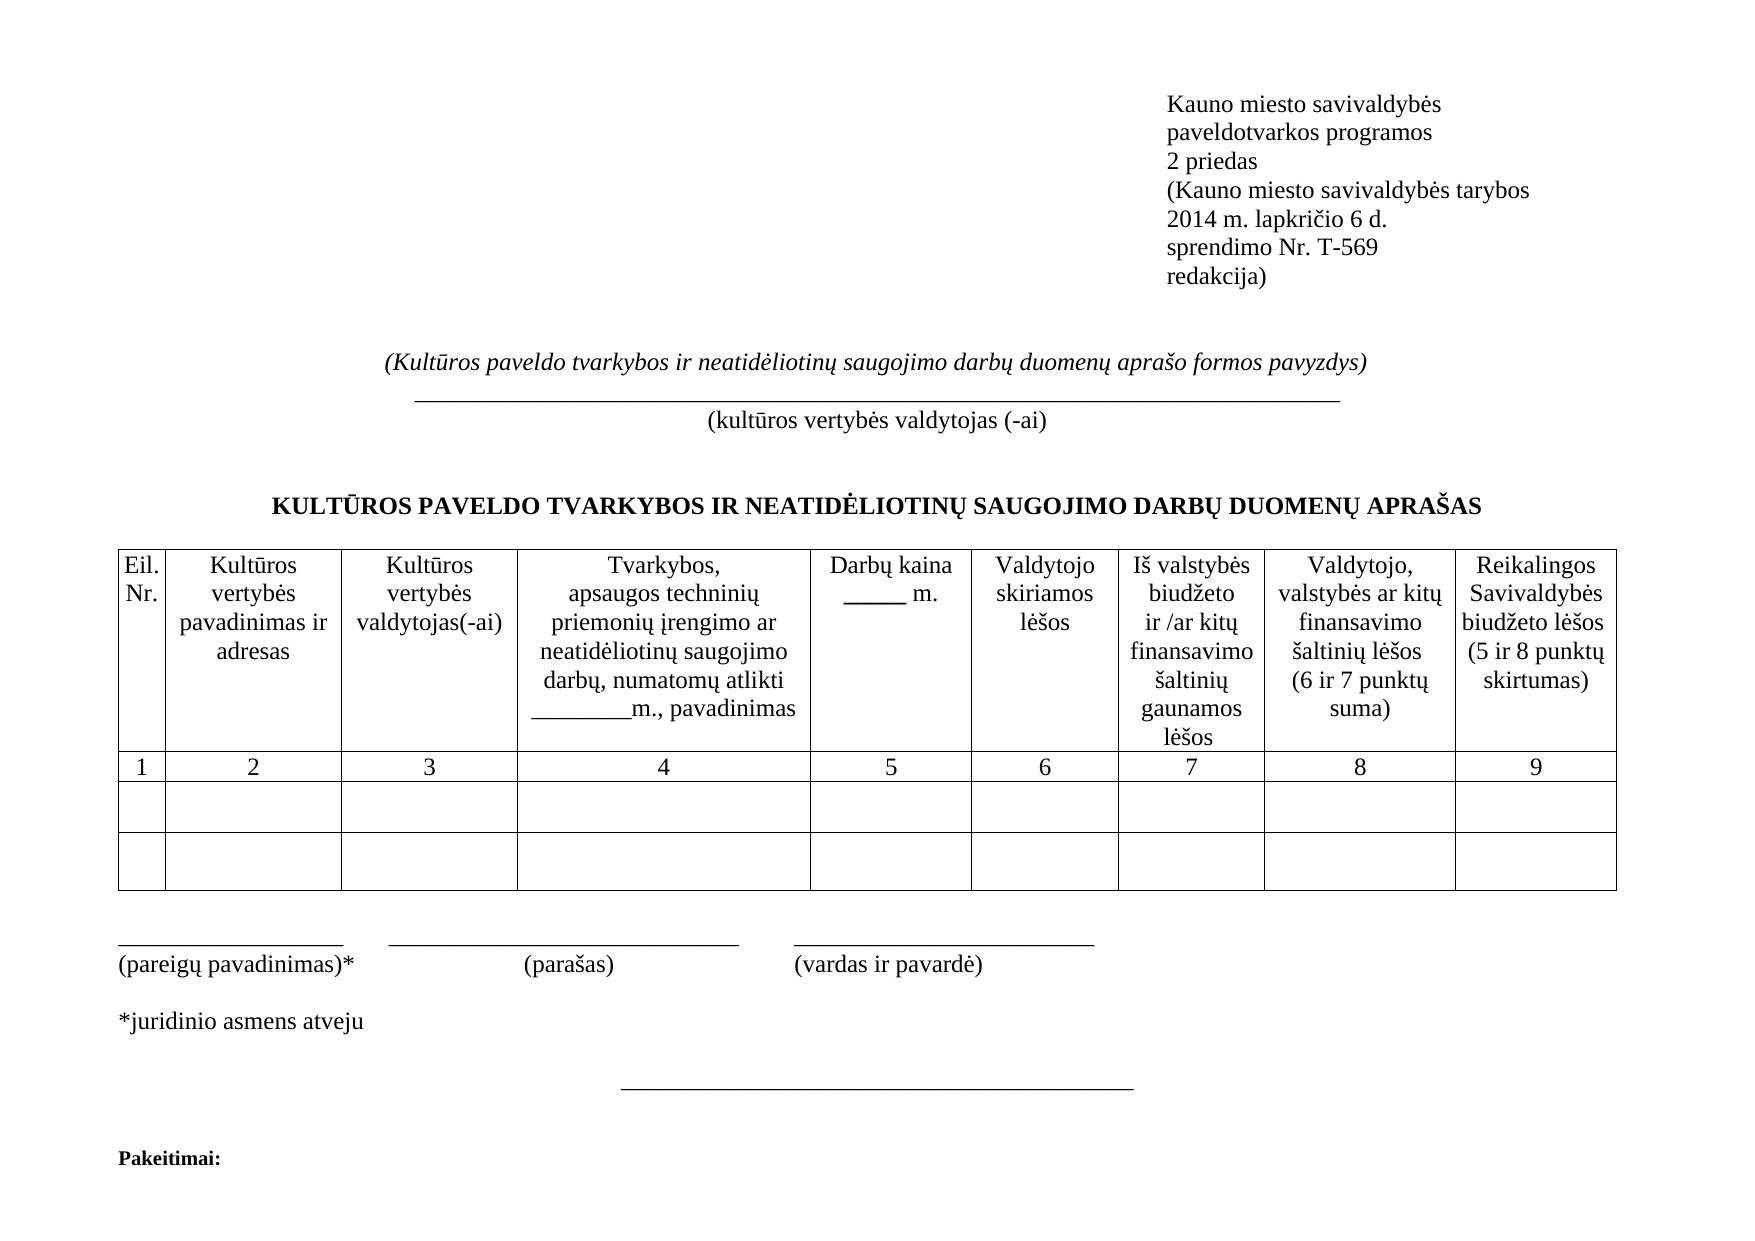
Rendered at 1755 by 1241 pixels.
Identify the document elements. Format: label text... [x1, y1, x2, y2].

table_cell [342, 833, 517, 890]
table_cell 8 [1265, 752, 1455, 781]
table_cell [518, 782, 810, 832]
text *juridinio asmens atveju [118, 1006, 1636, 1035]
text Kauno miesto savivaldybės [1167, 89, 1636, 117]
table_header Kultūros vertybės valdytojas(-ai) [342, 550, 517, 751]
table_cell [166, 833, 341, 890]
table_cell [166, 782, 341, 832]
text paveldotvarkos programos [1167, 117, 1636, 146]
text (kultūros vertybės valdytojas (-ai) [118, 405, 1636, 434]
table_cell [119, 782, 165, 832]
text (pareigų pavadinimas)* (parašas) (vardas ir pavardė) [118, 949, 1636, 978]
table_cell 4 [518, 752, 810, 781]
table_header Valdytojo, valstybės ar kitų finansavimo šaltinių lėšos (6 ir 7 punktų suma) [1265, 550, 1455, 751]
table_cell [811, 833, 971, 890]
text _________________________________________ [118, 1064, 1636, 1093]
table_cell [1265, 833, 1455, 890]
table_cell 2 [166, 752, 341, 781]
text __________________ ____________________________ ________________________ [118, 920, 1636, 949]
table_header Tvarkybos, apsaugos techninių priemonių įrengimo ar neatidėliotinų saugojimo darbų, numatomų atlikti ________m., pavadinimas [518, 550, 810, 751]
text Kultūros paveldo tvarkybos Ir neatidėliotinų saugojimo darbų duomenų aprašAS [118, 491, 1636, 520]
table_cell [972, 833, 1118, 890]
table_cell 1 [119, 752, 165, 781]
table_cell 7 [1119, 752, 1264, 781]
table_cell [811, 782, 971, 832]
table_cell [1456, 782, 1616, 832]
text __________________________________________________________________________ [118, 376, 1636, 405]
table_cell [518, 833, 810, 890]
table_cell [972, 782, 1118, 832]
table_header Eil. Nr. [119, 550, 165, 751]
table_cell [1119, 782, 1264, 832]
table_cell [119, 833, 165, 890]
text redakcija) [1167, 261, 1636, 290]
table_cell [1456, 833, 1616, 890]
table_cell [1265, 782, 1455, 832]
table_header Valdytojo skiriamos lėšos [972, 550, 1118, 751]
table_header Darbų kaina _____ m. [811, 550, 971, 751]
text Pakeitimai: [118, 1145, 1636, 1169]
table_header Reikalingos Savivaldybės biudžeto lėšos (5 ir 8 punktų skirtumas) [1456, 550, 1616, 751]
table_cell [1119, 833, 1264, 890]
table_cell 9 [1456, 752, 1616, 781]
table_header Iš valstybės biudžeto ir /ar kitų finansavimo šaltinių gaunamos lėšos [1119, 550, 1264, 751]
table_cell [342, 782, 517, 832]
table_cell 6 [972, 752, 1118, 781]
text 2014 m. lapkričio 6 d. [1167, 204, 1636, 232]
text (Kultūros paveldo tvarkybos ir neatidėliotinų saugojimo darbų duomenų aprašo formos pavyzdys) [118, 347, 1636, 376]
table_header Kultūros vertybės pavadinimas ir adresas [166, 550, 341, 751]
table_cell 3 [342, 752, 517, 781]
text (Kauno miesto savivaldybės tarybos [1167, 175, 1636, 204]
text sprendimo Nr. T-569 [1167, 232, 1636, 261]
text 2 priedas [1167, 146, 1636, 175]
table_cell 5 [811, 752, 971, 781]
